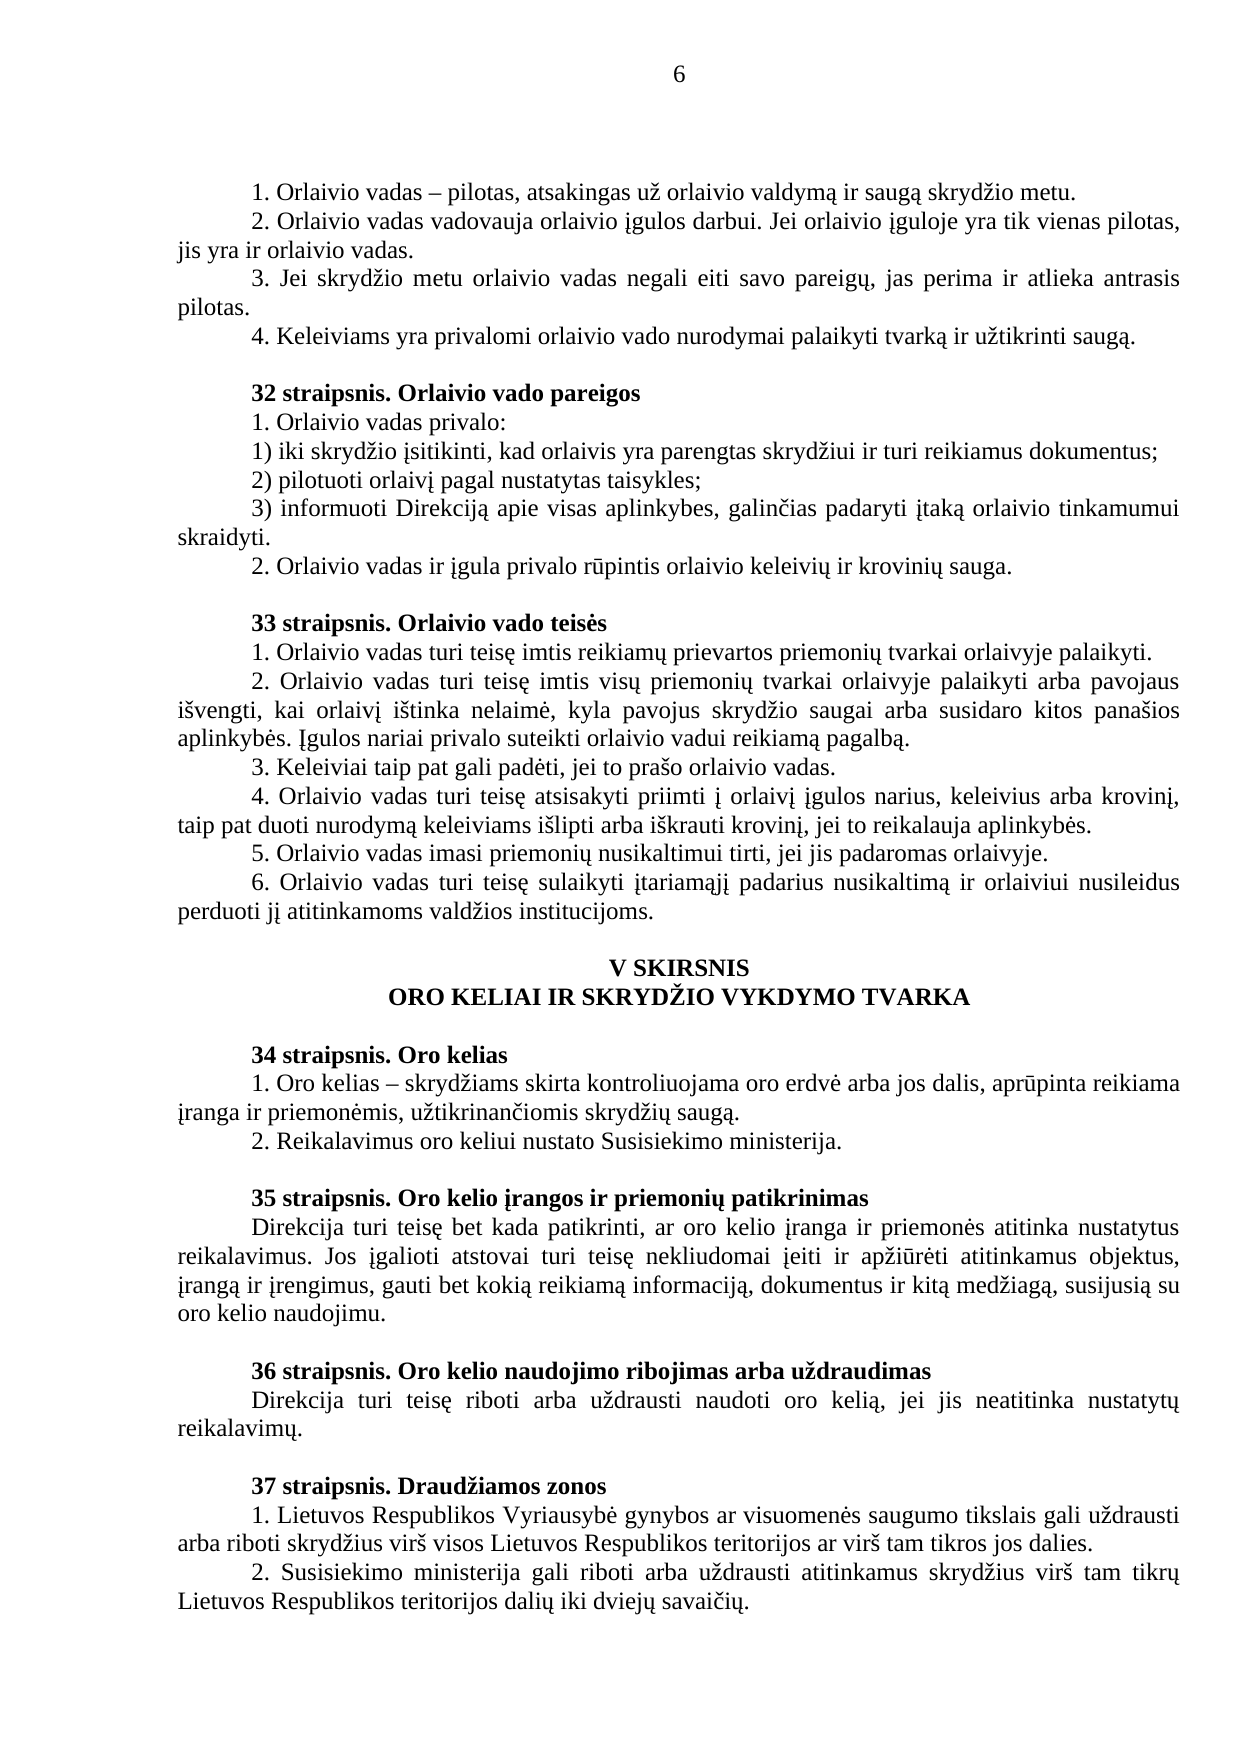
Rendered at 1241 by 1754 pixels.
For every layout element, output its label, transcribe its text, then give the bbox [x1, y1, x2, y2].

text 5. Orlaivio vadas imasi priemonių nusikaltimui tirti, jei jis padaromas orlaivyje. [177, 838, 1181, 867]
text 2. Reikalavimus oro keliui nustato Susisiekimo ministerija. [177, 1126, 1181, 1155]
text V SKIRSNIS [177, 953, 1181, 982]
text 35 straipsnis. Oro kelio įrangos ir priemonių patikrinimas [177, 1183, 1181, 1212]
text 2) pilotuoti orlaivį pagal nustatytas taisykles; [177, 465, 1181, 493]
text 2. Susisiekimo ministerija gali riboti arba uždrausti atitinkamus skrydžius virš tam tikrų Lietuvos Respublikos teritorijos dalių iki dviejų savaičių. [177, 1557, 1181, 1615]
text 1) iki skrydžio įsitikinti, kad orlaivis yra parengtas skrydžiui ir turi reikiamus dokumentus; [177, 436, 1181, 465]
text 37 straipsnis. Draudžiamos zonos [177, 1471, 1181, 1500]
text 2. Orlaivio vadas vadovauja orlaivio įgulos darbui. Jei orlaivio įguloje yra tik vienas pilotas, jis yra ir orlaivio vadas. [177, 206, 1181, 263]
text 6. Orlaivio vadas turi teisę sulaikyti įtariamąjį padarius nusikaltimą ir orlaiviui nusileidus perduoti jį atitinkamoms valdžios institucijoms. [177, 867, 1181, 925]
text 33 straipsnis. Orlaivio vado teisės [177, 608, 1181, 637]
text 1. Oro kelias – skrydžiams skirta kontroliuojama oro erdvė arba jos dalis, aprūpinta reikiama įranga ir priemonėmis, užtikrinančiomis skrydžių saugą. [177, 1068, 1181, 1126]
text Direkcija turi teisę bet kada patikrinti, ar oro kelio įranga ir priemonės atitinka nustatytus reikalavimus. Jos įgalioti atstovai turi teisę nekliudomai įeiti ir apžiūrėti atitinkamus objektus, įrangą ir įrengimus, gauti bet kokią reikiamą informaciją, dokumentus ir kitą medžiagą, susijusią su oro kelio naudojimu. [177, 1212, 1181, 1327]
text 4. Keleiviams yra privalomi orlaivio vado nurodymai palaikyti tvarką ir užtikrinti saugą. [177, 321, 1181, 350]
text 34 straipsnis. Oro kelias [177, 1040, 1181, 1068]
text ORO KELIAI IR SKRYDŽIO VYKDYMO TVARKA [177, 982, 1181, 1011]
text 1. Lietuvos Respublikos Vyriausybė gynybos ar visuomenės saugumo tikslais gali uždrausti arba riboti skrydžius virš visos Lietuvos Respublikos teritorijos ar virš tam tikros jos dalies. [177, 1500, 1181, 1557]
text 3. Keleiviai taip pat gali padėti, jei to prašo orlaivio vadas. [177, 752, 1181, 781]
text 36 straipsnis. Oro kelio naudojimo ribojimas arba uždraudimas [177, 1356, 1181, 1385]
text 3. Jei skrydžio metu orlaivio vadas negali eiti savo pareigų, jas perima ir atlieka antrasis pilotas. [177, 263, 1181, 321]
text 3) informuoti Direkciją apie visas aplinkybes, galinčias padaryti įtaką orlaivio tinkamumui skraidyti. [177, 493, 1181, 551]
text Direkcija turi teisę riboti arba uždrausti naudoti oro kelią, jei jis neatitinka nustatytų reikalavimų. [177, 1385, 1181, 1442]
text 4. Orlaivio vadas turi teisę atsisakyti priimti į orlaivį įgulos narius, keleivius arba krovinį, taip pat duoti nurodymą keleiviams išlipti arba iškrauti krovinį, jei to reikalauja aplinkybės. [177, 781, 1181, 838]
text 1. Orlaivio vadas turi teisę imtis reikiamų prievartos priemonių tvarkai orlaivyje palaikyti. [177, 637, 1181, 666]
text 2. Orlaivio vadas turi teisę imtis visų priemonių tvarkai orlaivyje palaikyti arba pavojaus išvengti, kai orlaivį ištinka nelaimė, kyla pavojus skrydžio saugai arba susidaro kitos panašios aplinkybės. Įgulos nariai privalo suteikti orlaivio vadui reikiamą pagalbą. [177, 666, 1181, 752]
text 32 straipsnis. Orlaivio vado pareigos [177, 378, 1181, 407]
text 2. Orlaivio vadas ir įgula privalo rūpintis orlaivio keleivių ir krovinių sauga. [177, 551, 1181, 580]
text 1. Orlaivio vadas – pilotas, atsakingas už orlaivio valdymą ir saugą skrydžio metu. [177, 177, 1181, 206]
text 1. Orlaivio vadas privalo: [177, 407, 1181, 436]
